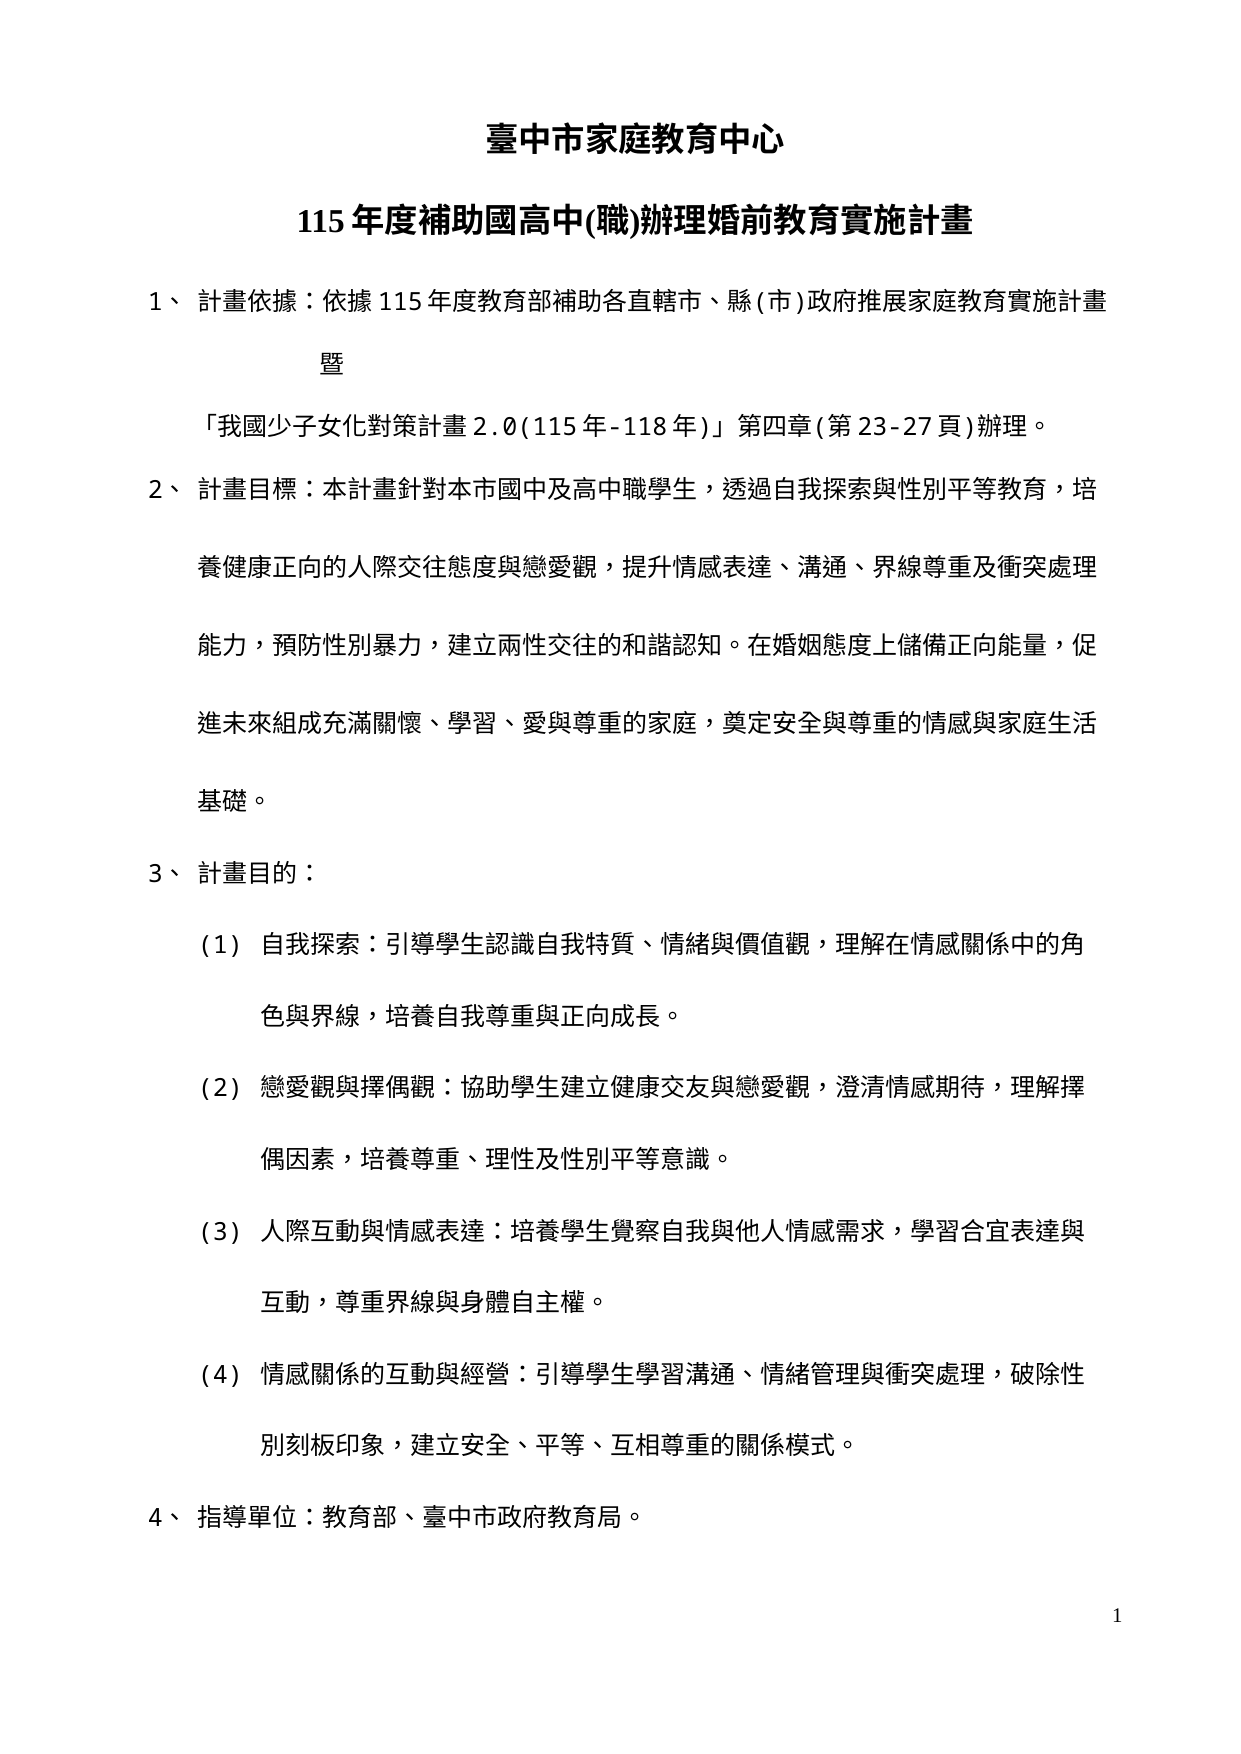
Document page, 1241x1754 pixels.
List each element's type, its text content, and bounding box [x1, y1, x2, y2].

list 情感關係的互動與經營：引導學生學習溝通、情緒管理與衝突處理，破除性 [198, 1331, 1122, 1393]
text 別刻板印象，建立安全、平等、互相尊重的關係模式。 [260, 1402, 1122, 1464]
text 臺中市家庭教育中心 [148, 96, 1122, 158]
text 色與界線，培養自我尊重與正向成長。 [260, 973, 1122, 1035]
list 人際互動與情感表達：培養學生覺察自我與他人情感需求，學習合宜表達與 [198, 1187, 1122, 1250]
text 115年度補助國高中(職)辦理婚前教育實施計畫 [148, 177, 1122, 239]
list 計畫目的： [148, 829, 1122, 892]
text 偶因素，培養尊重、理性及性別平等意識。 [260, 1116, 1122, 1178]
list 自我探索：引導學生認識自我特質、情緒與價值觀，理解在情感關係中的角 [198, 901, 1122, 964]
list 指導單位：教育部、臺中市政府教育局。 [148, 1474, 1122, 1536]
text 「我國少子女化對策計畫2.0(115年-118年)」第四章(第23-27頁)辦理。 [192, 383, 1122, 446]
list 戀愛觀與擇偶觀：協助學生建立健康交友與戀愛觀，澄清情感期待，理解擇 [198, 1044, 1122, 1107]
list 計畫目標：本計畫針對本市國中及高中職學生，透過自我探索與性別平等教育，培養健康正向的人際交往態度與戀愛觀，提升情感表達、溝通、界線尊重及衝突處理能力，預防性別暴力，建立兩性交往的和諧認知。在婚姻態度上儲備正向能量，促進未來組成充滿關懷、學習、愛與尊重的家庭，奠定安全與尊重的情感與家庭生活基礎。 [148, 446, 1122, 821]
list 計畫依據：依據115年度教育部補助各直轄市、縣(市)政府推展家庭教育實施計畫暨 [148, 258, 1122, 383]
text 互動，尊重界線與身體自主權。 [260, 1259, 1122, 1321]
